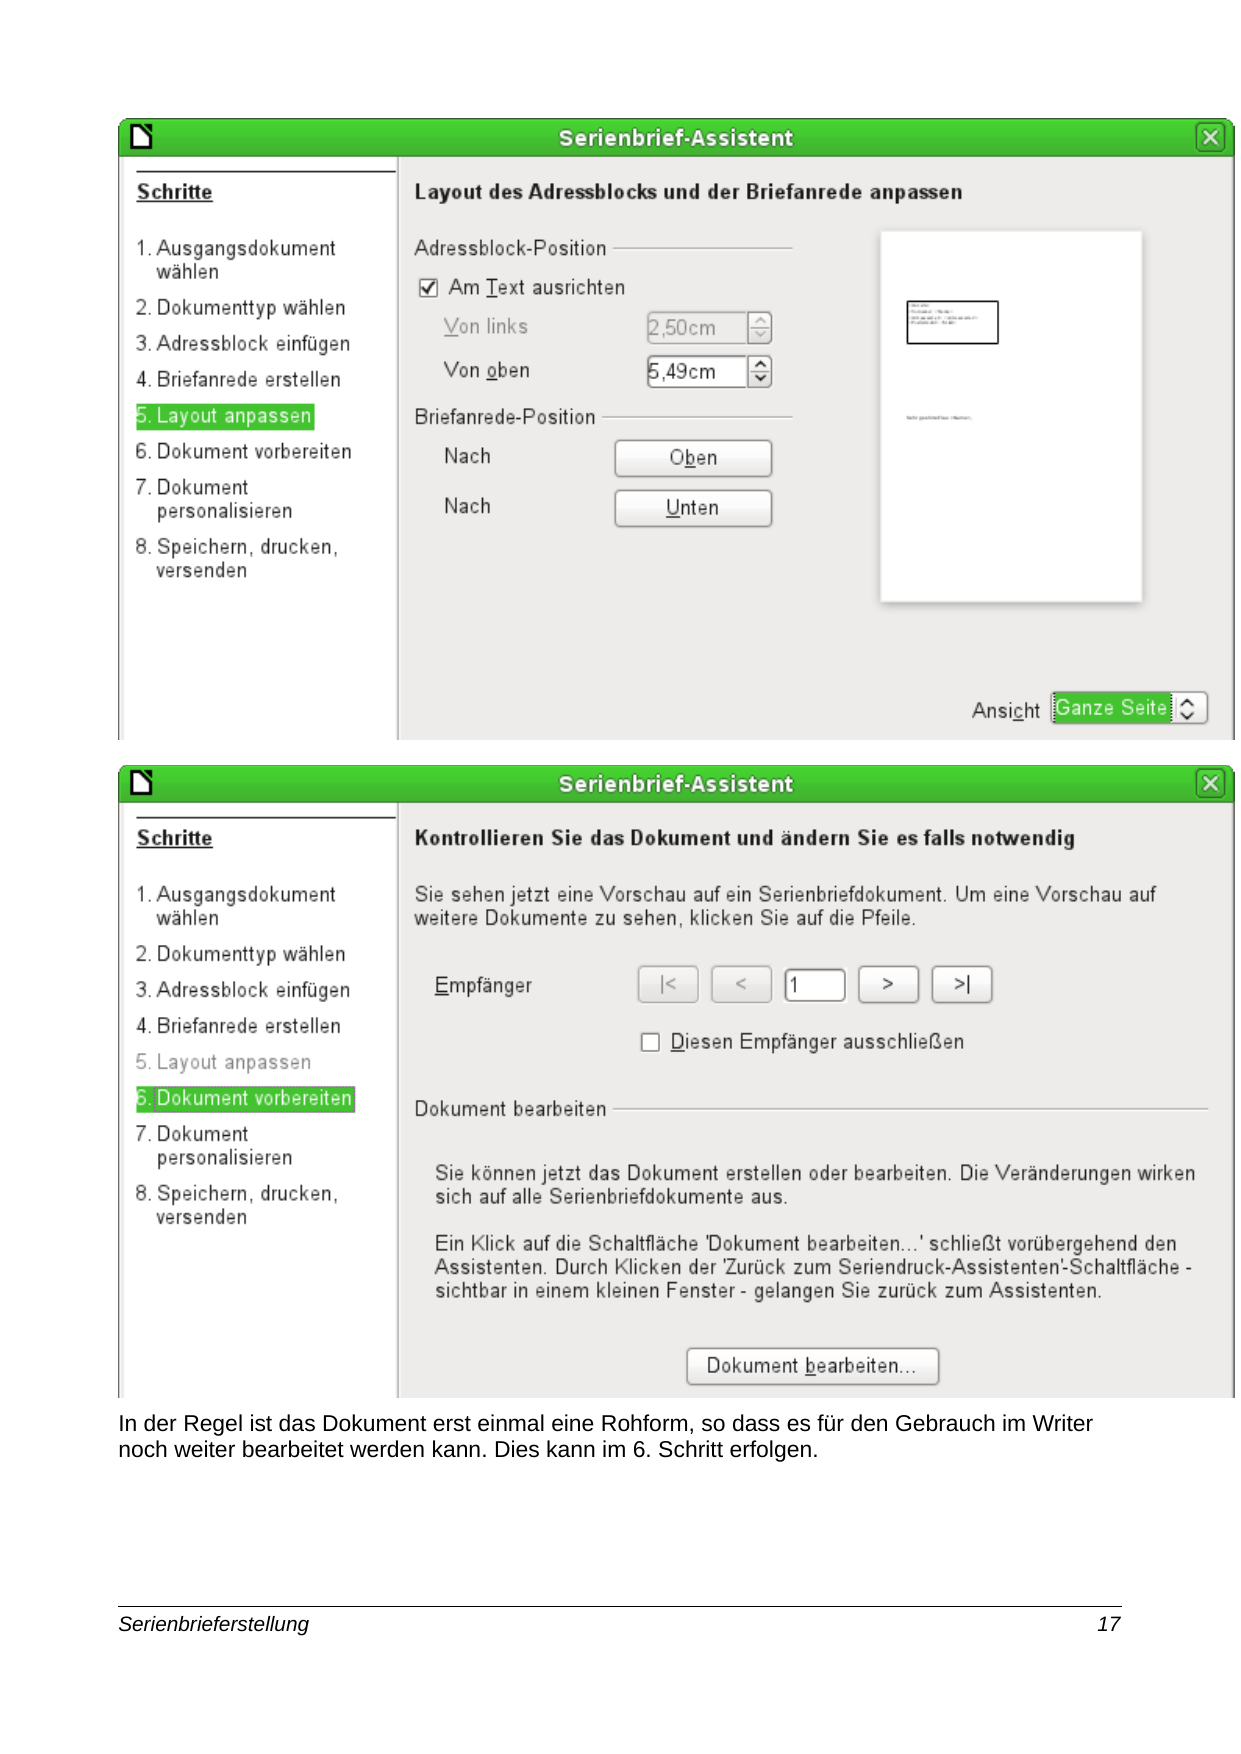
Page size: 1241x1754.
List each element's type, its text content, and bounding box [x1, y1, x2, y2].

picture [118, 118, 1235, 740]
text In der Regel ist das Dokument erst einmal eine Rohform, so dass es für den Gebrauch im Writer noch weiter bearbeitet werden kann. Dies kann im 6. Schritt erfolgen. [118, 1410, 1122, 1463]
picture [118, 765, 1235, 1398]
